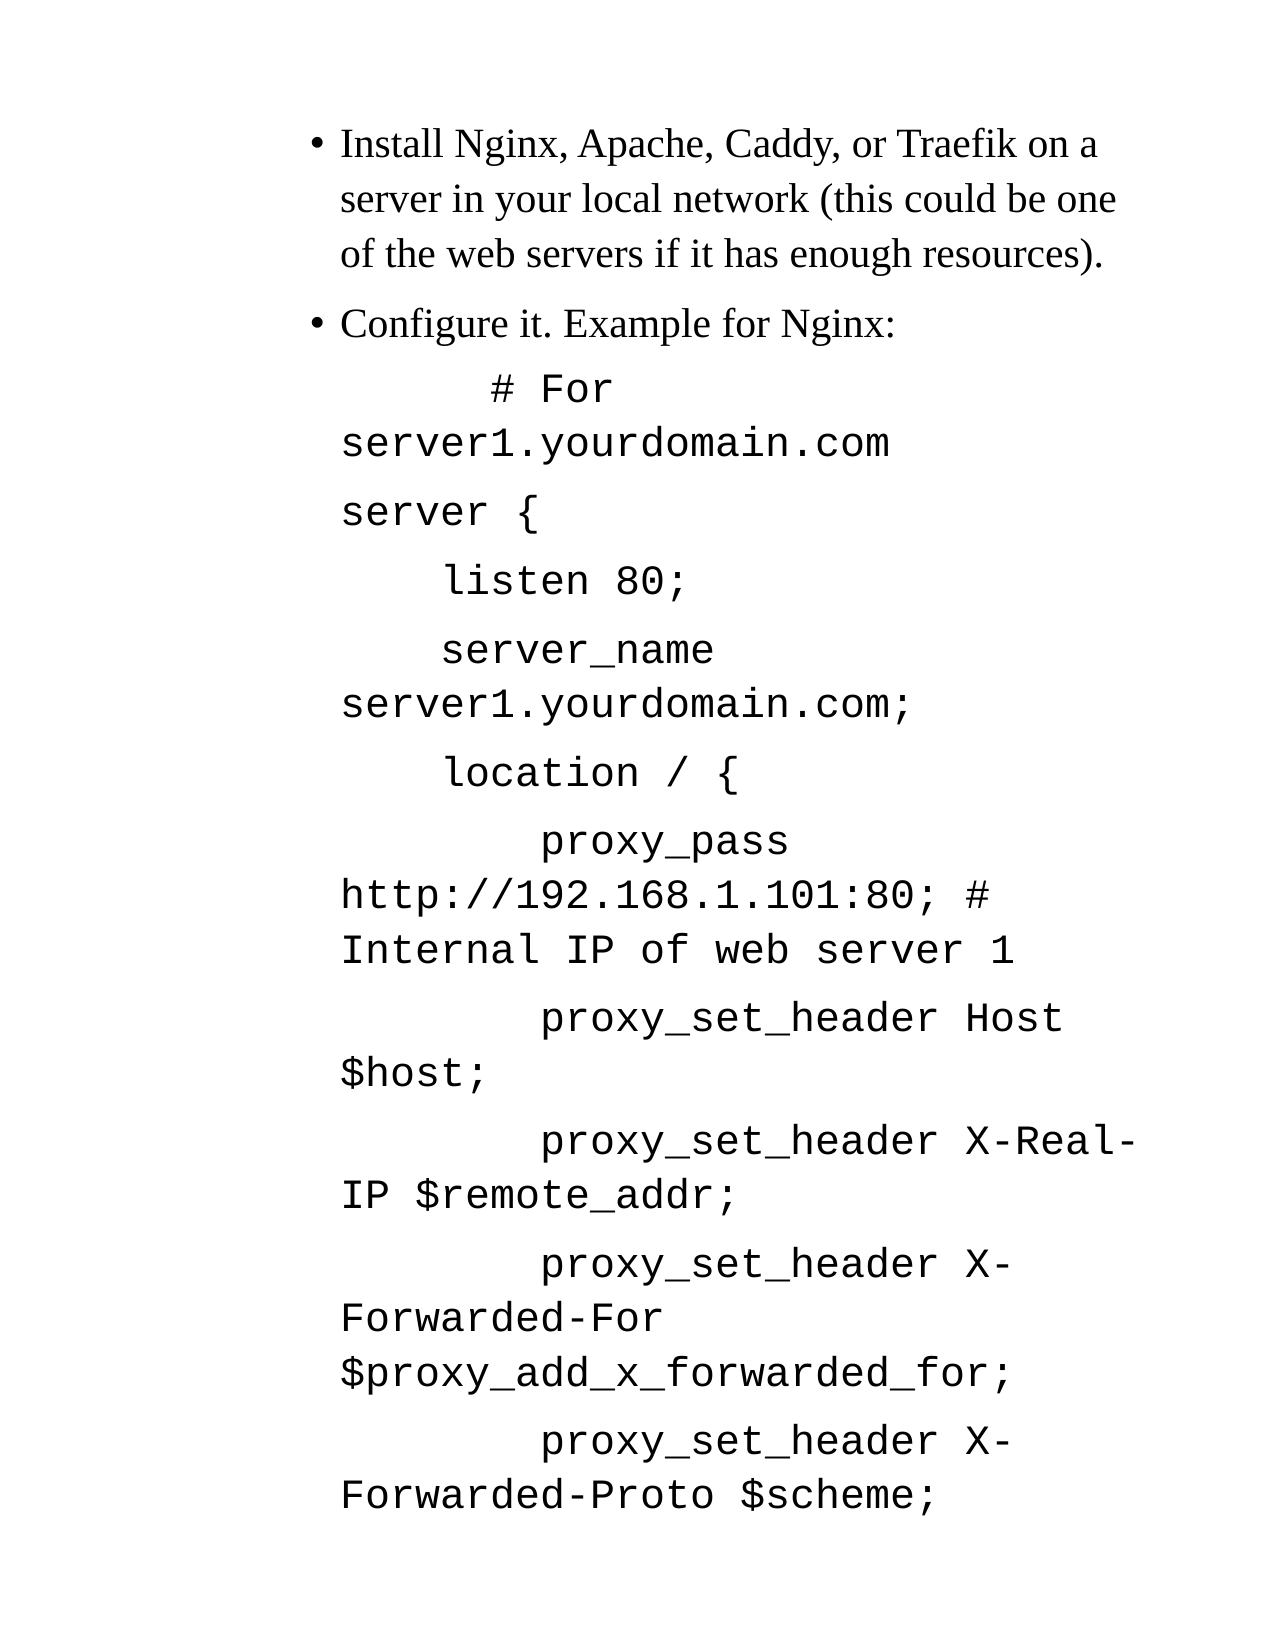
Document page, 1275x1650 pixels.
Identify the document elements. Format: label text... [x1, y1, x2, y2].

list Configure it. Example for Nginx: [310, 298, 1157, 346]
list proxy_set_header Host $host; [310, 997, 1157, 1098]
list listen 80; [310, 559, 1157, 607]
list server_name server1.yourdomain.com; [310, 628, 1157, 730]
list location / { [310, 751, 1157, 798]
list # For server1.yourdomain.com [310, 368, 1157, 469]
list proxy_set_header X-Forwarded-Proto $scheme; [310, 1420, 1157, 1521]
list proxy_set_header X-Forwarded-For $proxy_add_x_forwarded_for; [310, 1243, 1157, 1398]
list Install Nginx, Apache, Caddy, or Traefik on a server in your local network (this could be one of the web servers if it has enough resources). [310, 118, 1157, 276]
list server { [310, 491, 1157, 538]
list proxy_set_header X-Real-IP $remote_addr; [310, 1120, 1157, 1221]
list proxy_pass http://192.168.1.101:80; # Internal IP of web server 1 [310, 820, 1157, 976]
